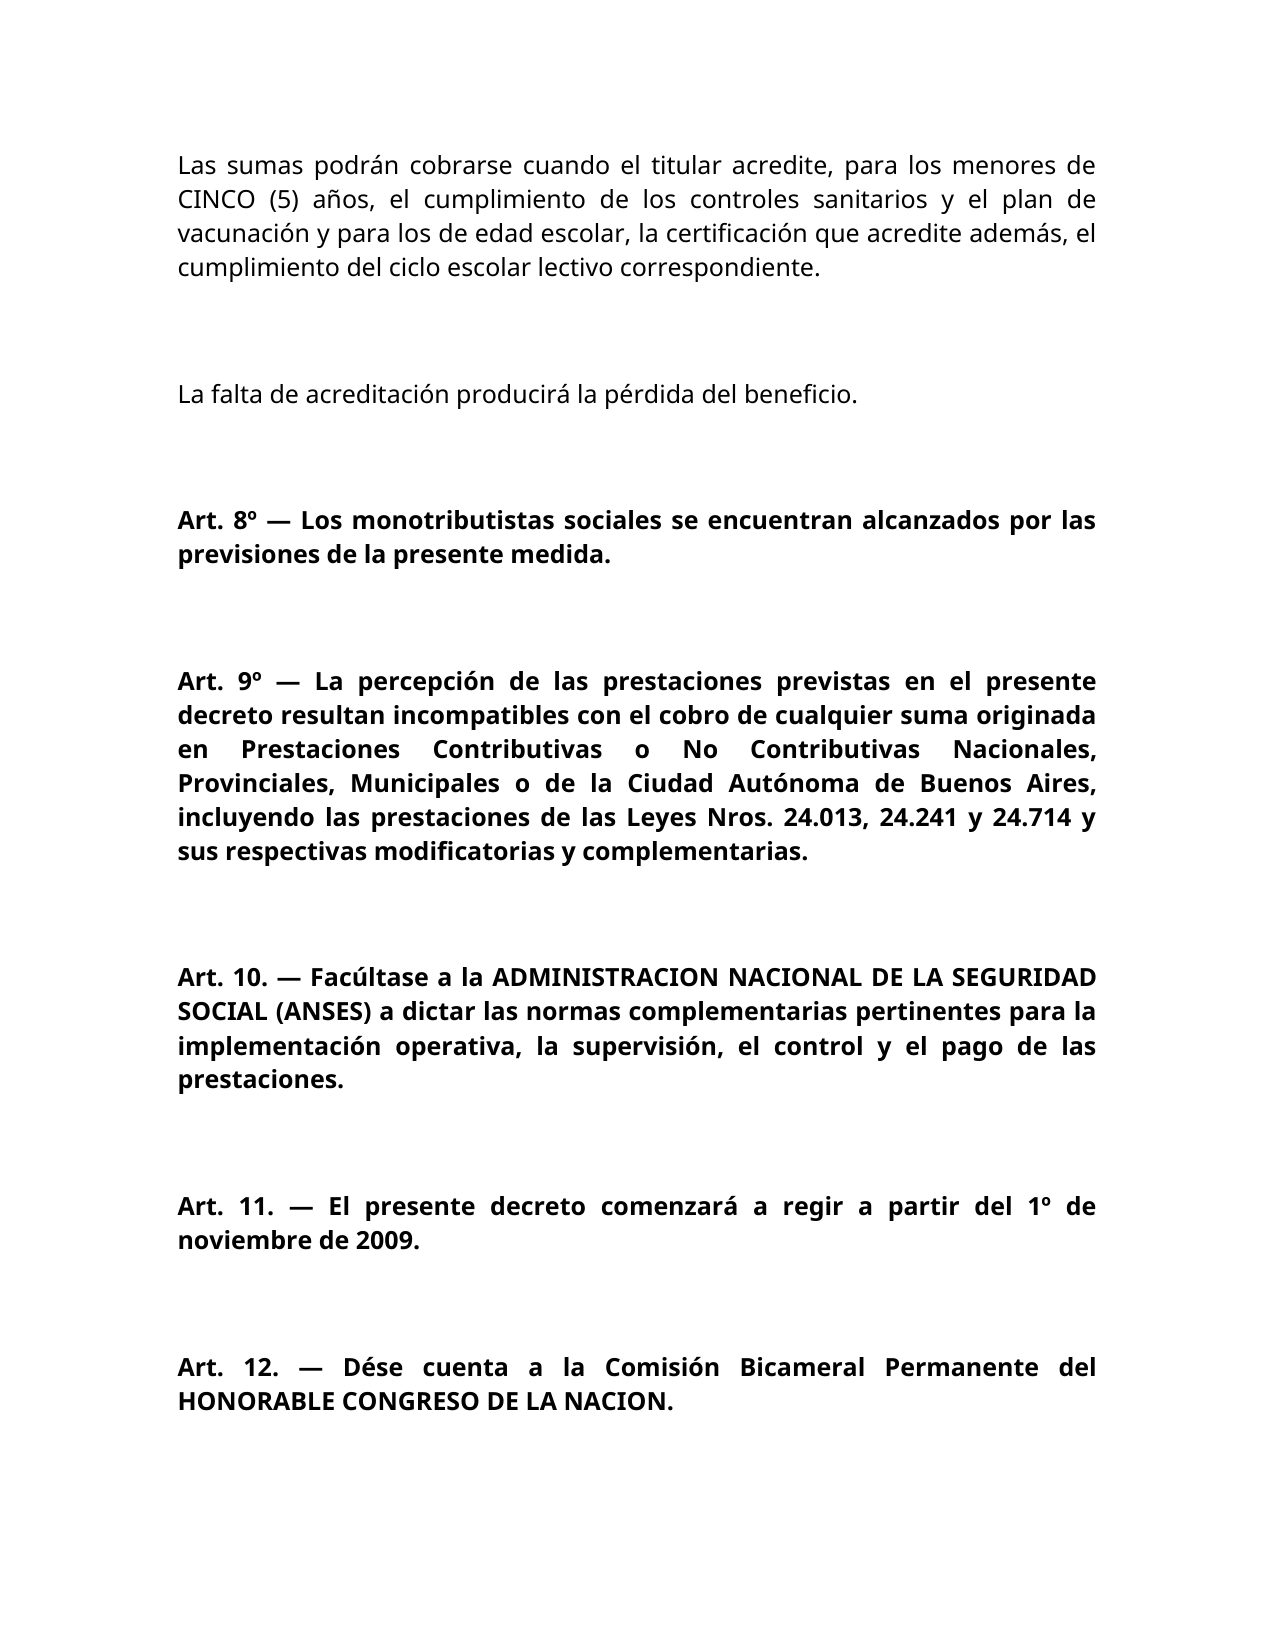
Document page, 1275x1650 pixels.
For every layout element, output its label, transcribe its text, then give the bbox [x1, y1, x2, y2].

text Art. 9º — La percepción de las prestaciones previstas en el presente decreto resultan incompatibles con el cobro de cualquier suma originada en Prestaciones Contributivas o No Contributivas Nacionales, Provinciales, Municipales o de la Ciudad Autónoma de Buenos Aires, incluyendo las prestaciones de las Leyes Nros. 24.013, 24.241 y 24.714 y sus respectivas modificatorias y complementarias. [177, 663, 1098, 868]
text Art. 11. — El presente decreto comenzará a regir a partir del 1º de noviembre de 2009. [177, 1189, 1098, 1257]
text Art. 10. — Facúltase a la ADMINISTRACION NACIONAL DE LA SEGURIDAD SOCIAL (ANSES) a dictar las normas complementarias pertinentes para la implementación operativa, la supervisión, el control y el pago de las prestaciones. [177, 960, 1098, 1096]
text Art. 12. — Dése cuenta a la Comisión Bicameral Permanente del HONORABLE CONGRESO DE LA NACION. [177, 1349, 1098, 1417]
text La falta de acreditación producirá la pérdida del beneficio. [177, 376, 1098, 410]
text Art. 8º — Los monotributistas sociales se encuentran alcanzados por las previsiones de la presente medida. [177, 503, 1098, 571]
text Las sumas podrán cobrarse cuando el titular acredite, para los menores de CINCO (5) años, el cumplimiento de los controles sanitarios y el plan de vacunación y para los de edad escolar, la certificación que acredite además, el cumplimiento del ciclo escolar lectivo correspondiente. [177, 148, 1098, 284]
